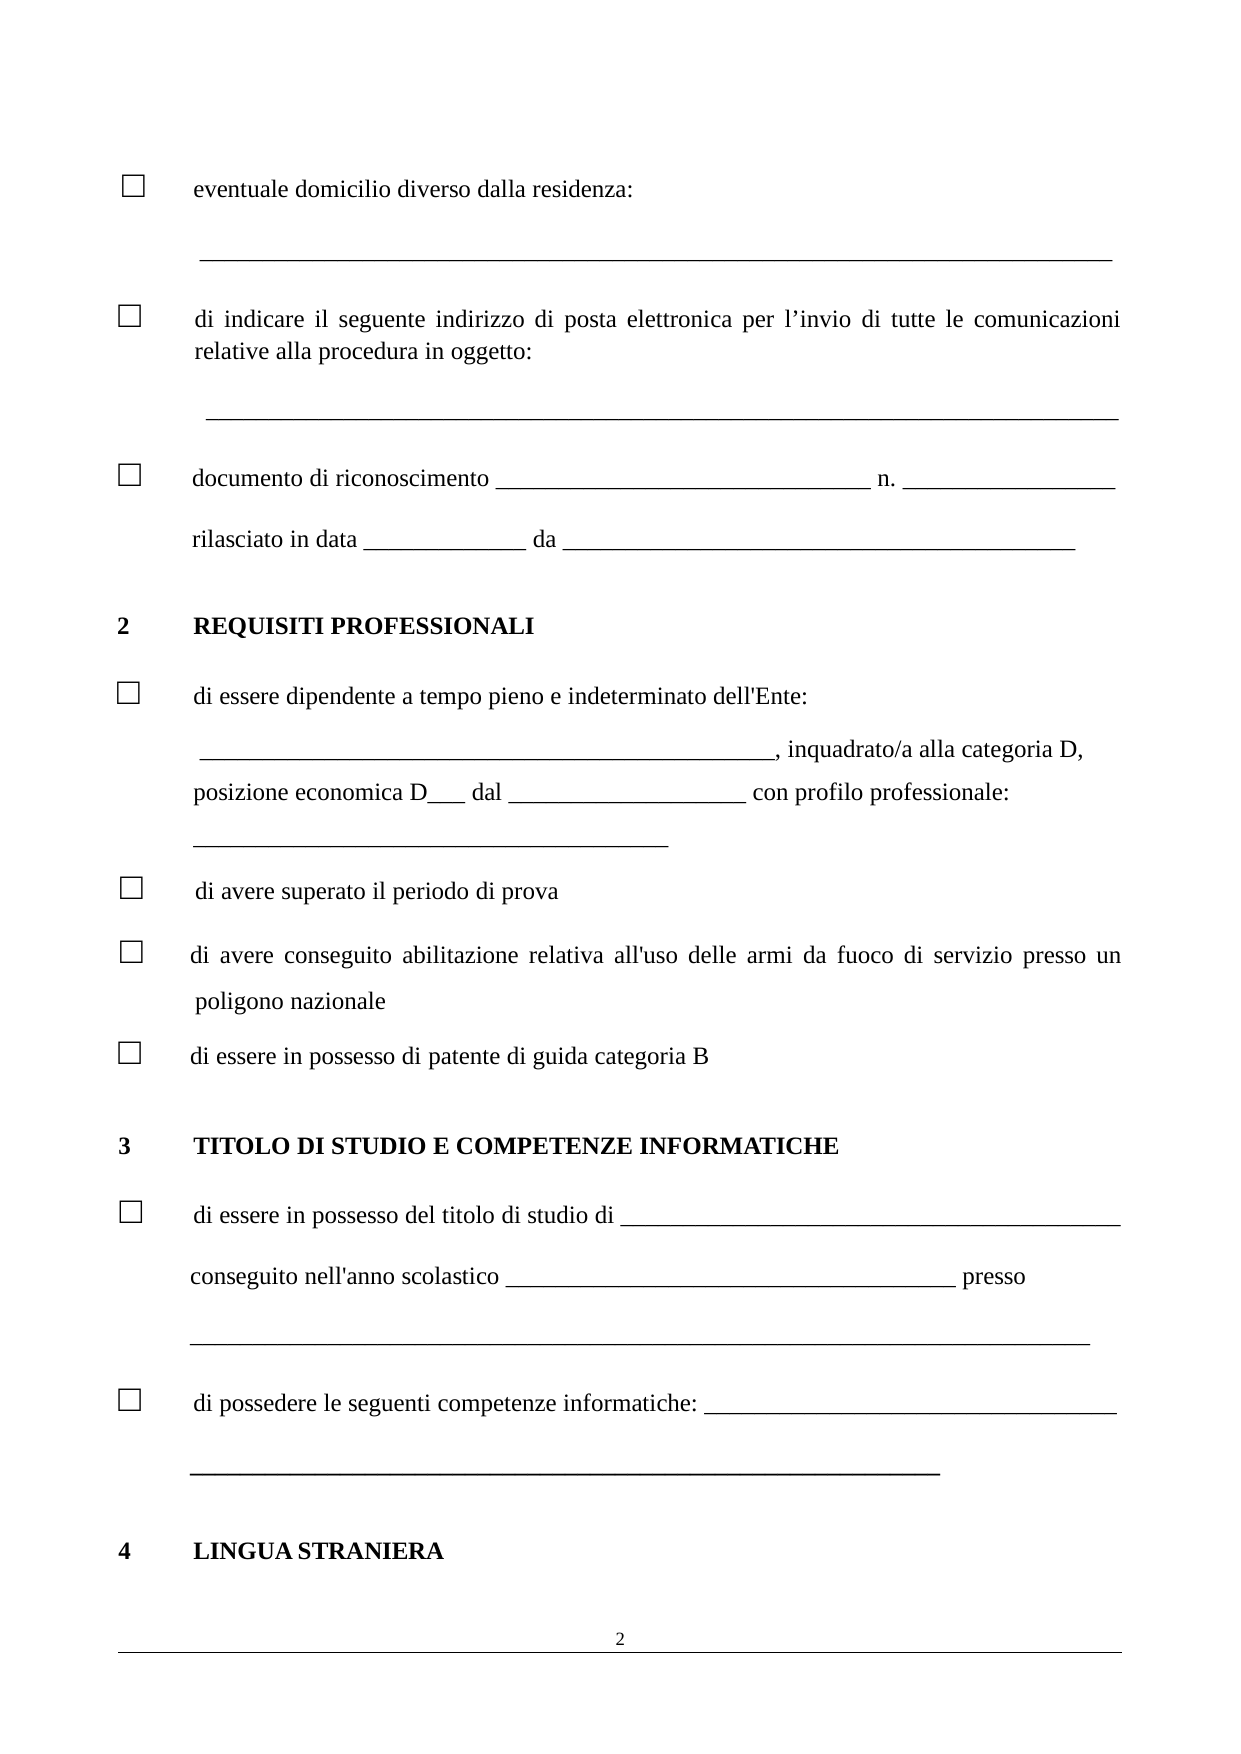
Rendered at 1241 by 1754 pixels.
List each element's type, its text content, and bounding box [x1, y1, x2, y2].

text _________________________________________________________________________ [122, 394, 1122, 423]
text □ di essere in possesso di patente di guida categoria B [118, 1029, 1122, 1072]
text rilasciato in data _____________ da _________________________________________ [118, 524, 1122, 553]
text 2 REQUISITI PROFESSIONALI [117, 611, 1122, 640]
text □ eventuale domicilio diverso dalla residenza: [122, 163, 1122, 206]
text ________________________________________________________________________ [118, 1319, 1122, 1348]
text □ di essere in possesso del titolo di studio di ________________________________________ [119, 1189, 1122, 1232]
text □ documento di riconoscimento ______________________________ n. _________________ [118, 452, 1122, 495]
text ______________________________________________, inquadrato/a alla categoria D, posizione economica D___ dal ___________________ con profilo professionale: ______________________________________ [117, 733, 1122, 850]
text □ di essere dipendente a tempo pieno e indeterminato dell'Ente: [117, 669, 1122, 712]
text _________________________________________________________________________ [193, 234, 1122, 264]
text □ di avere superato il periodo di prova [120, 864, 1122, 907]
text □ di possedere le seguenti competenze informatiche: _________________________________ [118, 1377, 1122, 1420]
text 4 LINGUA STRANIERA [118, 1536, 1122, 1565]
text □ di avere conseguito abilitazione relativa all'uso delle armi da fuoco di servizio presso un poligono nazionale [120, 928, 1122, 1015]
text ____________________________________________________________ [162, 1449, 1122, 1478]
text □ di indicare il seguente indirizzo di posta elettronica per l’invio di tutte le comunicazioni relative alla procedura in oggetto: [118, 293, 1122, 365]
text 3 TITOLO DI STUDIO E COMPETENZE INFORMATICHE [118, 1131, 1122, 1159]
text conseguito nell'anno scolastico ____________________________________ presso [118, 1261, 1122, 1290]
